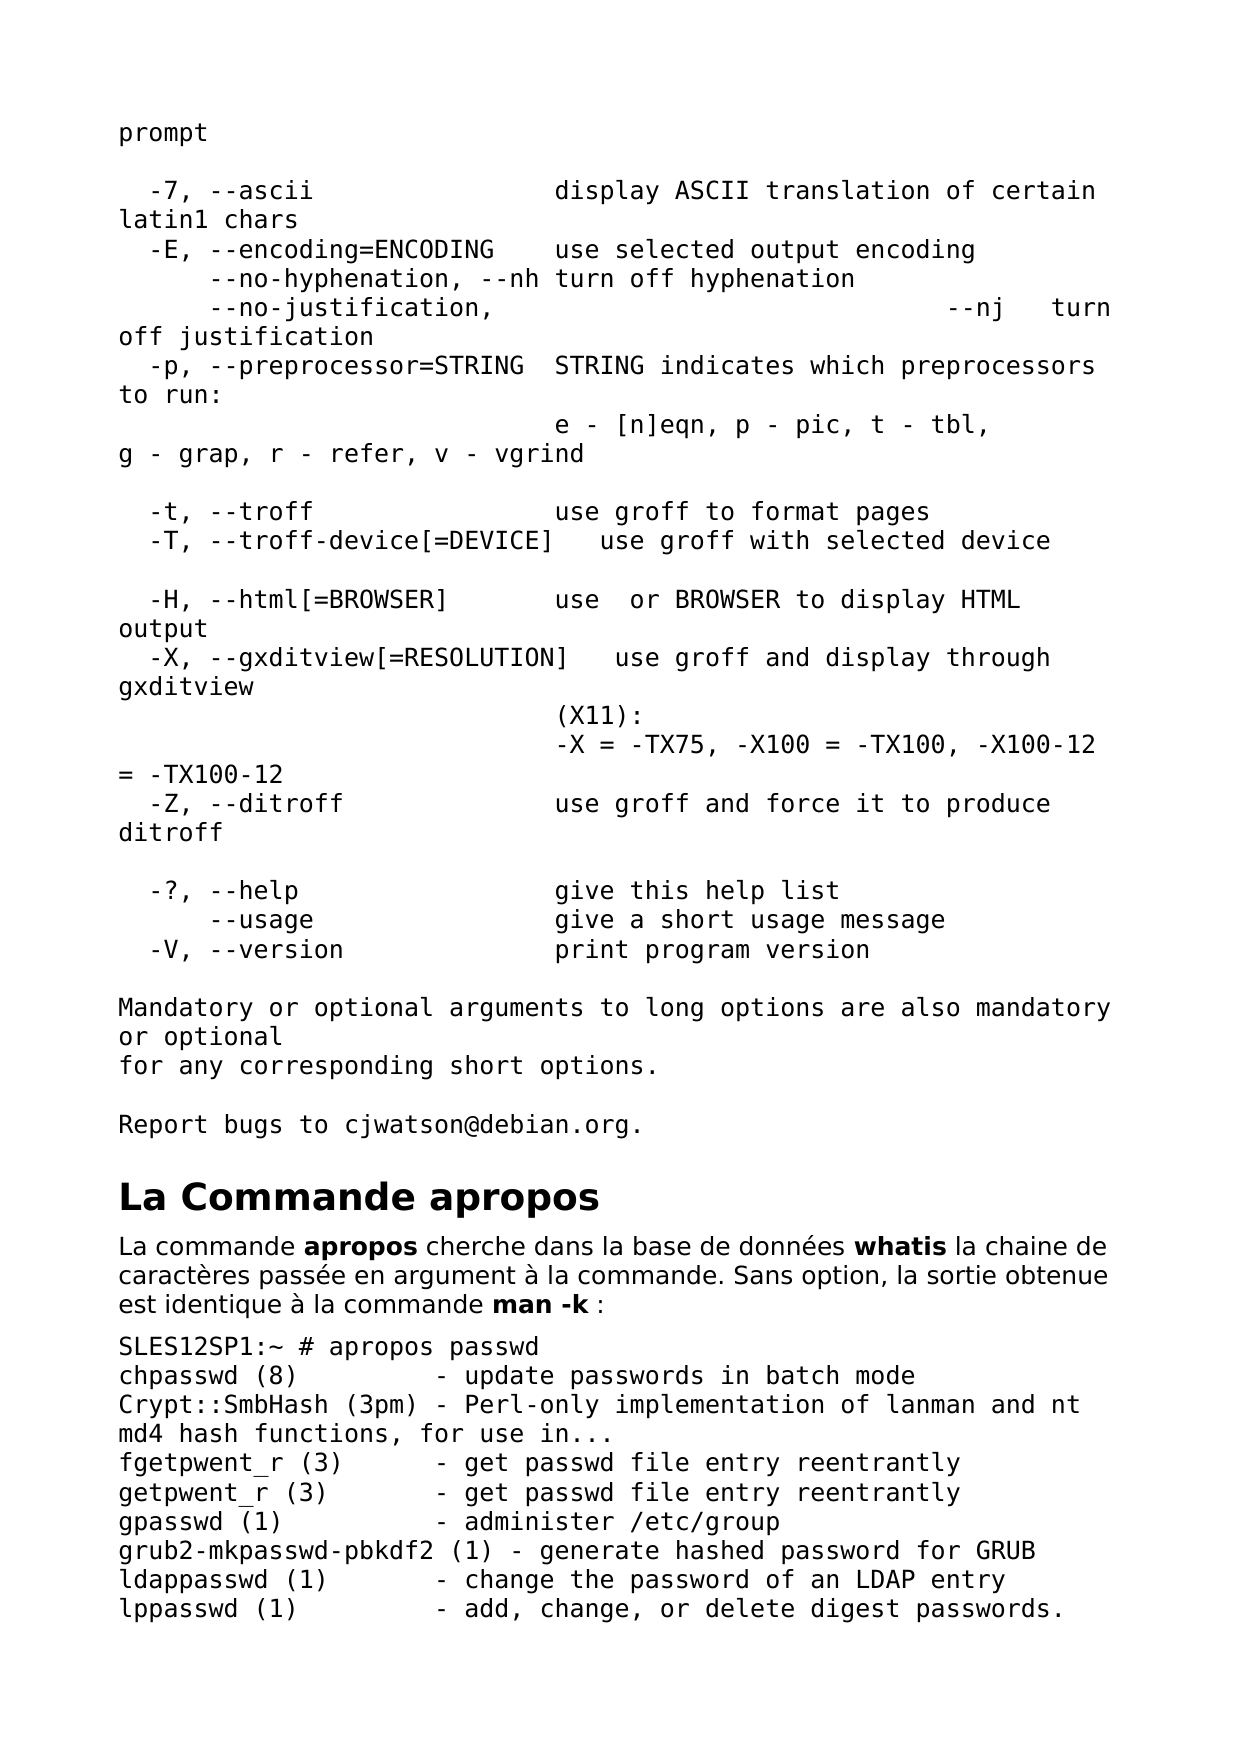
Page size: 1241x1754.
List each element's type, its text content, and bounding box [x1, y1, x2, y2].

subtitle La Commande apropos [118, 1176, 1122, 1219]
text prompt -7, --ascii display ASCII translation of certain latin1 chars -E, --encoding=ENCODING use selected output encoding --no-hyphenation, --nh turn off hyphenation --no-justification, --nj turn off justification -p, --preprocessor=STRING STRING indicates which preprocessors to run: e - [n]eqn, p - pic, t - tbl, g - grap, r - refer, v - vgrind -t, --troff use groff to format pages -T, --troff-device[=DEVICE] use groff with selected device -H, --html[=BROWSER] use or BROWSER to display HTML output -X, --gxditview[=RESOLUTION] use groff and display through gxditview (X11): -X = -TX75, -X100 = -TX100, -X100-12 = -TX100-12 -Z, --ditroff use groff and force it to produce ditroff -?, --help give this help list --usage give a short usage message -V, --version print program version Mandatory or optional arguments to long options are also mandatory or optional for any corresponding short options. Report bugs to cjwatson@debian.org. [118, 118, 1122, 1139]
text La commande apropos cherche dans la base de données whatis la chaine de caractères passée en argument à la commande. Sans option, la sortie obtenue est identique à la commande man -k : [118, 1232, 1122, 1319]
text SLES12SP1:~ # apropos passwd chpasswd (8) - update passwords in batch mode Crypt::SmbHash (3pm) - Perl-only implementation of lanman and nt md4 hash functions, for use in... fgetpwent_r (3) - get passwd file entry reentrantly getpwent_r (3) - get passwd file entry reentrantly gpasswd (1) - administer /etc/group grub2-mkpasswd-pbkdf2 (1) - generate hashed password for GRUB ldappasswd (1) - change the password of an LDAP entry lppasswd (1) - add, change, or delete digest passwords. [118, 1332, 1122, 1623]
